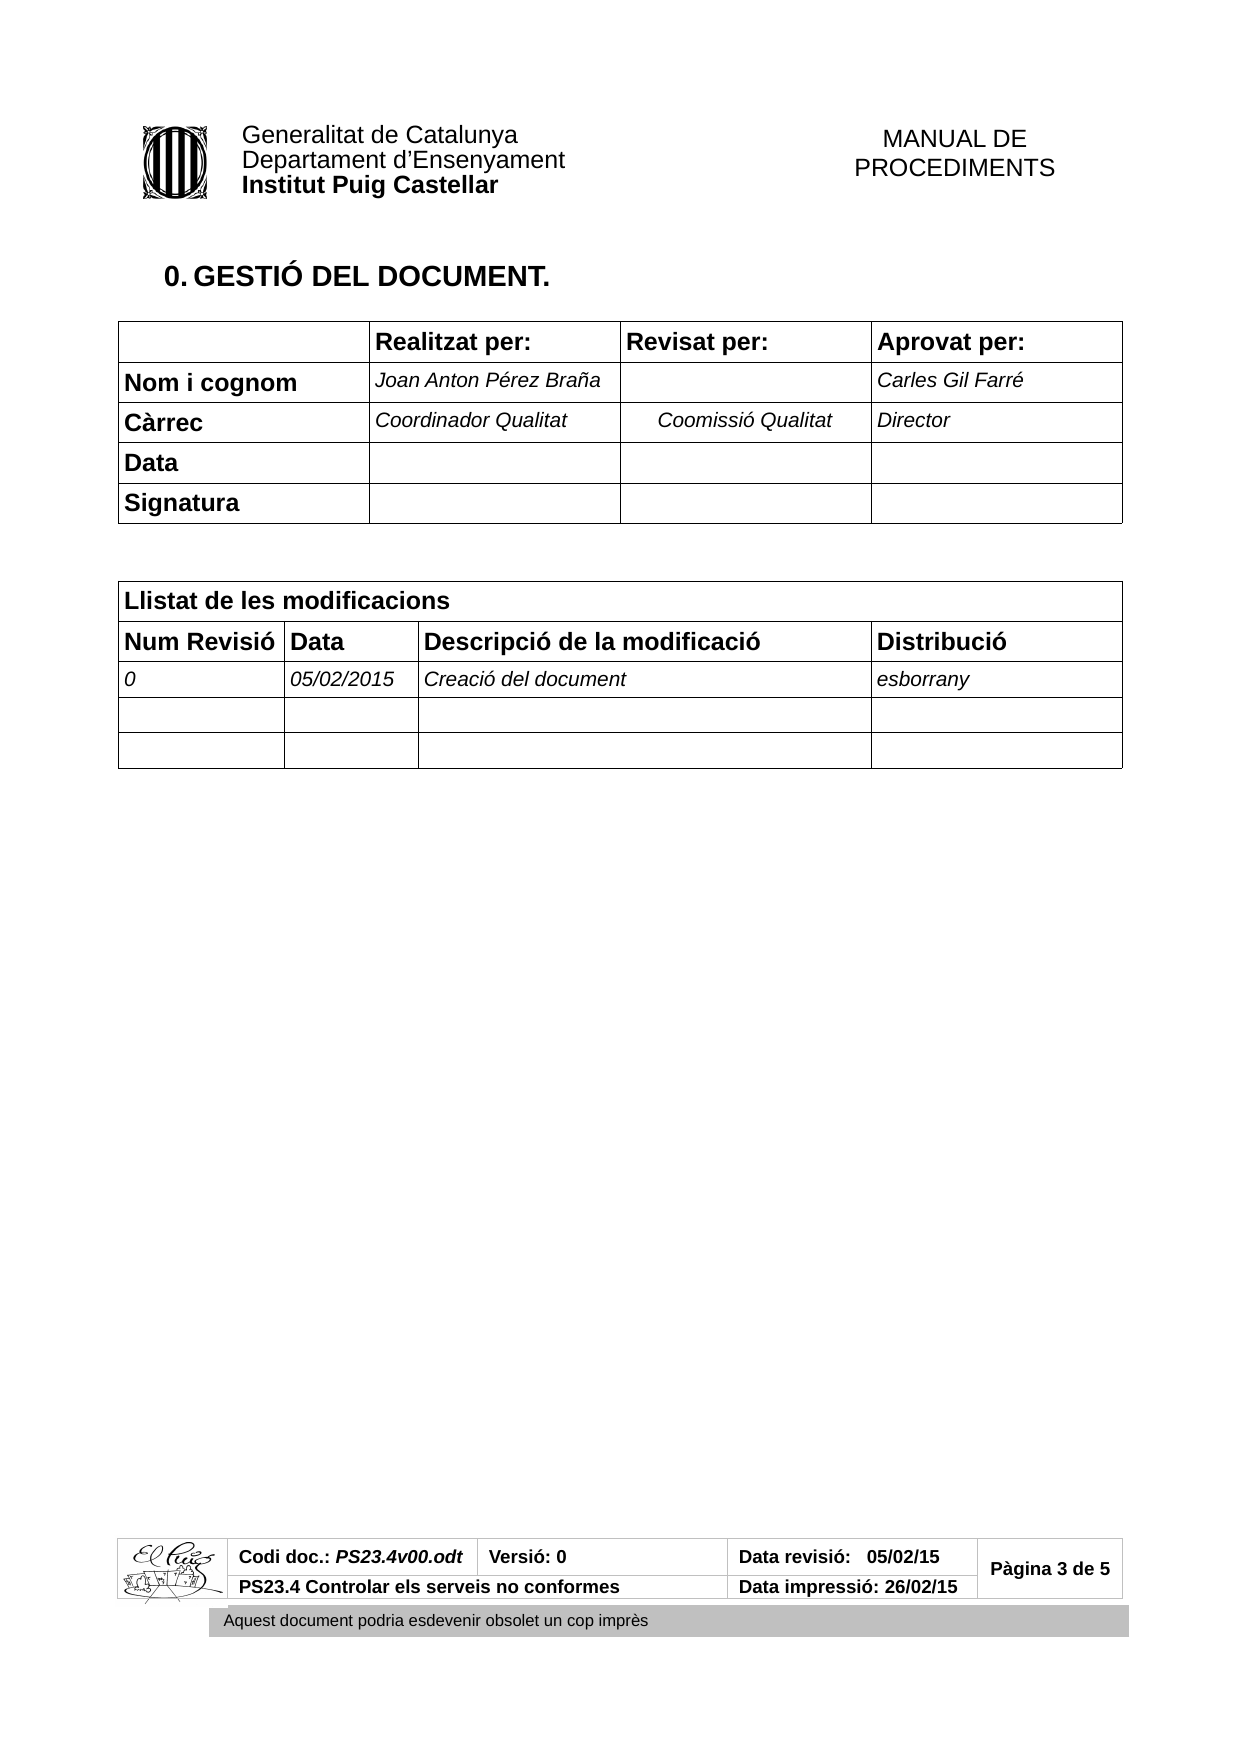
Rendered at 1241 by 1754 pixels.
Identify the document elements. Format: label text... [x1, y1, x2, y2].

table_cell Data [119, 443, 369, 483]
table_cell 05/02/2015 [285, 662, 418, 697]
table_cell Coordinador Qualitat [370, 403, 620, 442]
table_cell Num Revisió [119, 622, 284, 661]
table_header Aprovat per: [872, 322, 1122, 362]
table_cell [285, 698, 418, 732]
table_cell [370, 443, 620, 483]
picture [143, 126, 207, 199]
table_cell [621, 363, 871, 402]
table_cell esborrany [872, 662, 1122, 697]
table_cell Càrrec [119, 403, 369, 442]
table_header Revisat per: [621, 322, 871, 362]
table_cell Director [872, 403, 1122, 442]
table_header Realitzat per: [370, 322, 620, 362]
table_cell Joan Anton Pérez Braña [370, 363, 620, 402]
list GESTIÓ DEL DOCUMENT. [156, 259, 1122, 293]
table_header [119, 322, 369, 362]
picture [118, 1539, 227, 1598]
table_header Llistat de les modificacions [119, 582, 1122, 621]
table_cell Signatura [119, 484, 369, 523]
table_cell [872, 443, 1122, 483]
table_cell [419, 698, 871, 732]
table_cell Coomissió Qualitat [621, 403, 871, 442]
table_cell Data [285, 622, 418, 661]
table_cell [370, 484, 620, 523]
table_cell [872, 698, 1122, 732]
table_cell [119, 733, 284, 768]
table_cell [621, 484, 871, 523]
table_cell [872, 733, 1122, 768]
table_cell Distribució [872, 622, 1122, 661]
table_cell [872, 484, 1122, 523]
picture [114, 1535, 227, 1607]
table_cell [419, 733, 871, 768]
table_cell Creació del document [419, 662, 871, 697]
table_cell [285, 733, 418, 768]
table_cell Descripció de la modificació [419, 622, 871, 661]
table_cell Carles Gil Farré [872, 363, 1122, 402]
table_cell 0 [119, 662, 284, 697]
table_cell Nom i cognom [119, 363, 369, 402]
table_cell [621, 443, 871, 483]
table_cell [119, 698, 284, 732]
